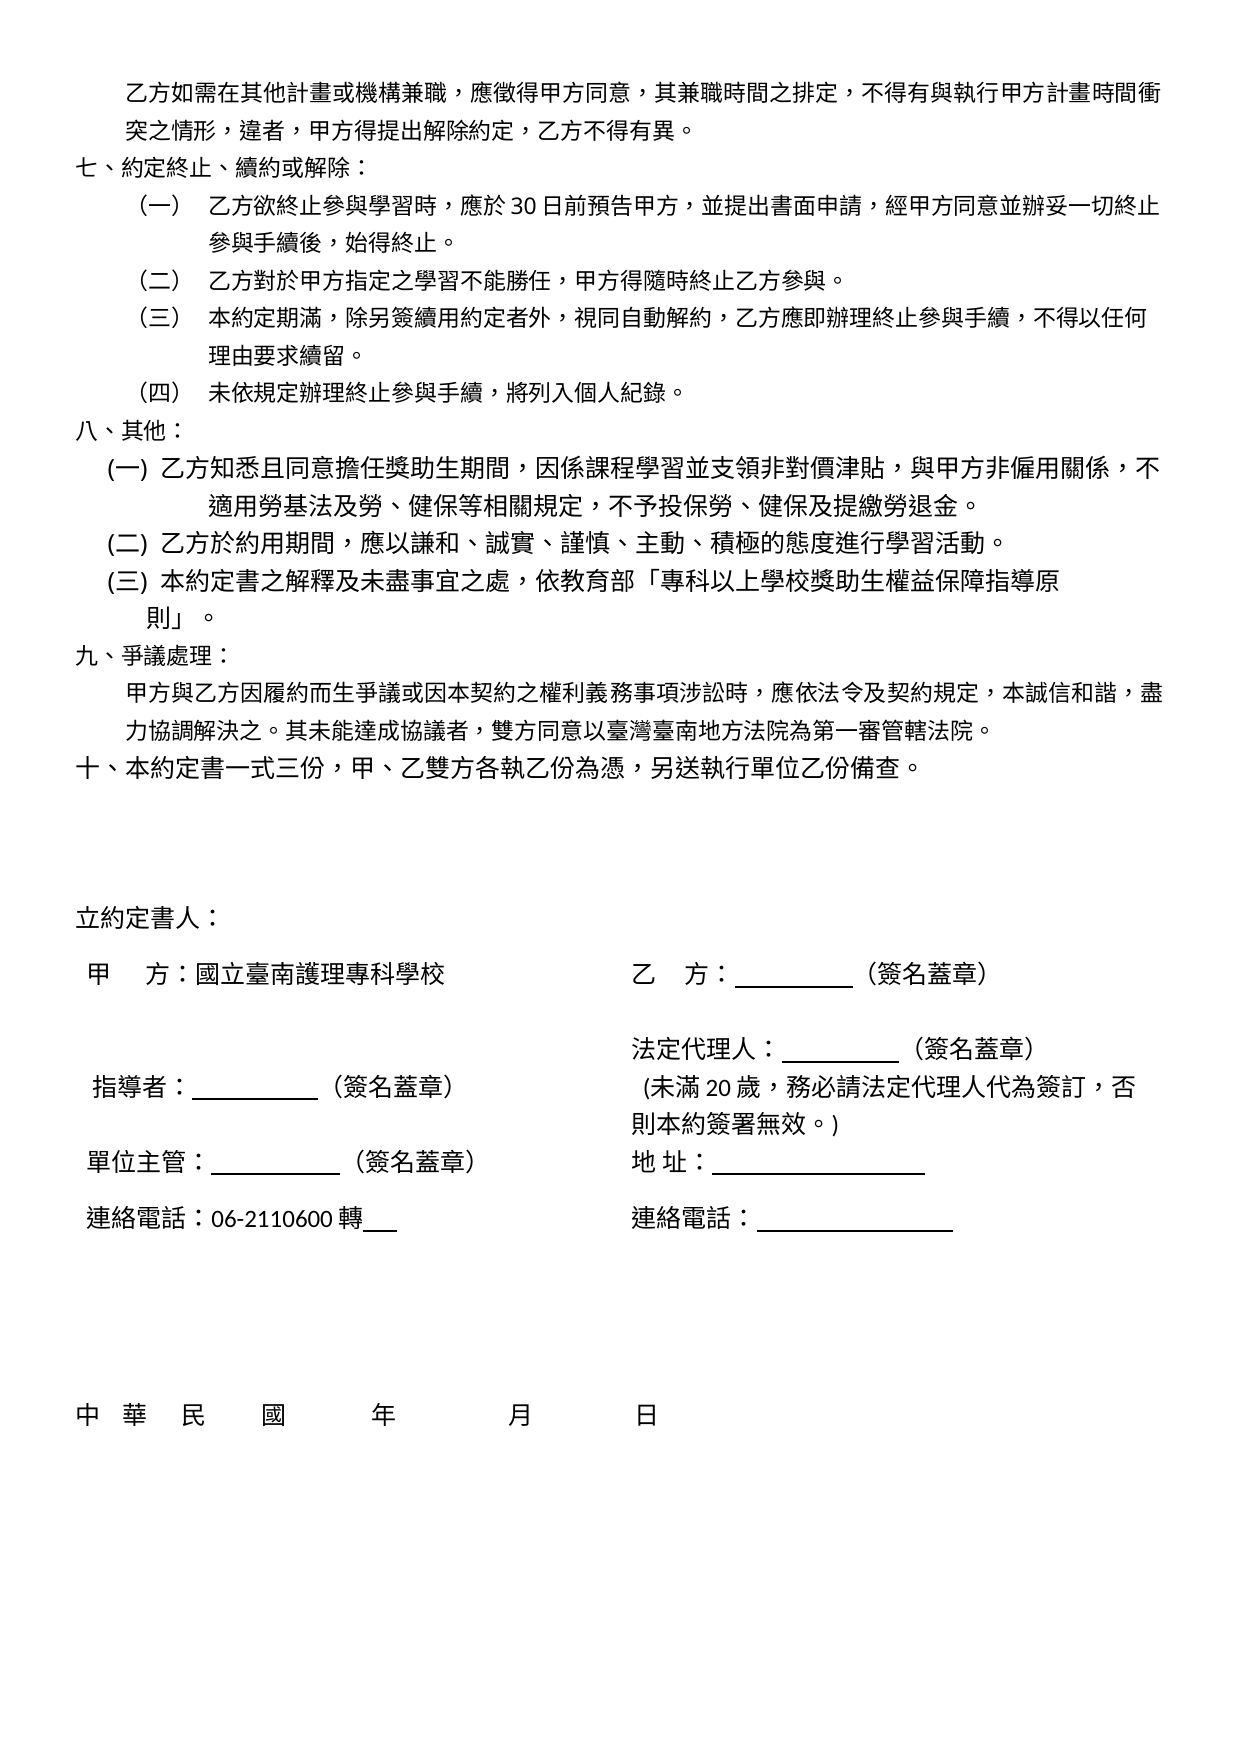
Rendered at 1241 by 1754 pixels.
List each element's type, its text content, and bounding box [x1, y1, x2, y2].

text 十、本約定書一式三份，甲、乙雙方各執乙份為憑，另送執行單位乙份備查。 [75, 748, 1165, 786]
list 甲方與乙方因履約而生爭議或因本契約之權利義務事項涉訟時，應依法令及契約規定，本誠信和諧，盡力協調解決之。其未能達成協議者，雙方同意以臺灣臺南地方法院為第一審管轄法院。 [125, 673, 1165, 748]
text (一) 乙方知悉且同意擔任獎助生期間，因係課程學習並支領非對價津貼，與甲方非僱用關係，不適用勞基法及勞、健保等相關規定，不予投保勞、健保及提繳勞退金。 [75, 448, 1165, 523]
text 立約定書人： [75, 898, 1165, 936]
text (三) 本約定書之解釋及未盡事宜之處，依教育部「專科以上學校獎助生權益保障指導原 [75, 561, 1165, 598]
text 中 華 民 國 年 月 日 [75, 1395, 1165, 1431]
table_header 甲 方：國立臺南護理專科學校 [75, 936, 620, 1011]
table_header 乙 方： （簽名蓋章） [620, 936, 1165, 1011]
table_cell 連絡電話：06-2110600轉 [75, 1179, 620, 1236]
list 本約定期滿，除另簽續用約定者外，視同自動解約，乙方應即辦理終止參與手續，不得以任何理由要求續留。 [125, 298, 1165, 373]
text 則」。 [75, 598, 1165, 636]
table_cell 單位主管： （簽名蓋章） [75, 1142, 620, 1179]
list 未依規定辦理終止參與手續，將列入個人紀錄。 [125, 373, 1165, 411]
list 乙方欲終止參與學習時，應於30日前預告甲方，並提出書面申請，經甲方同意並辦妥一切終止參與手續後，始得終止。 [125, 186, 1165, 261]
list 九、爭議處理： [75, 636, 1165, 673]
table_cell 地 址： [620, 1142, 1165, 1179]
table_cell 指導者： （簽名蓋章） [75, 1011, 620, 1142]
table_cell 連絡電話： [620, 1179, 1165, 1236]
list 八、其他： [75, 411, 1165, 448]
table_cell 法定代理人： （簽名蓋章） (未滿20歲，務必請法定代理人代為簽訂，否則本約簽署無效。) [620, 1011, 1165, 1142]
text (二) 乙方於約用期間，應以謙和、誠實、謹慎、主動、積極的態度進行學習活動。 [75, 523, 1165, 561]
list 乙方對於甲方指定之學習不能勝任，甲方得隨時終止乙方參與。 [125, 261, 1165, 298]
list 乙方如需在其他計畫或機構兼職，應徵得甲方同意，其兼職時間之排定，不得有與執行甲方計畫時間衝突之情形，違者，甲方得提出解除約定，乙方不得有異。 [125, 73, 1165, 148]
list 七、約定終止、續約或解除： [75, 148, 1165, 186]
